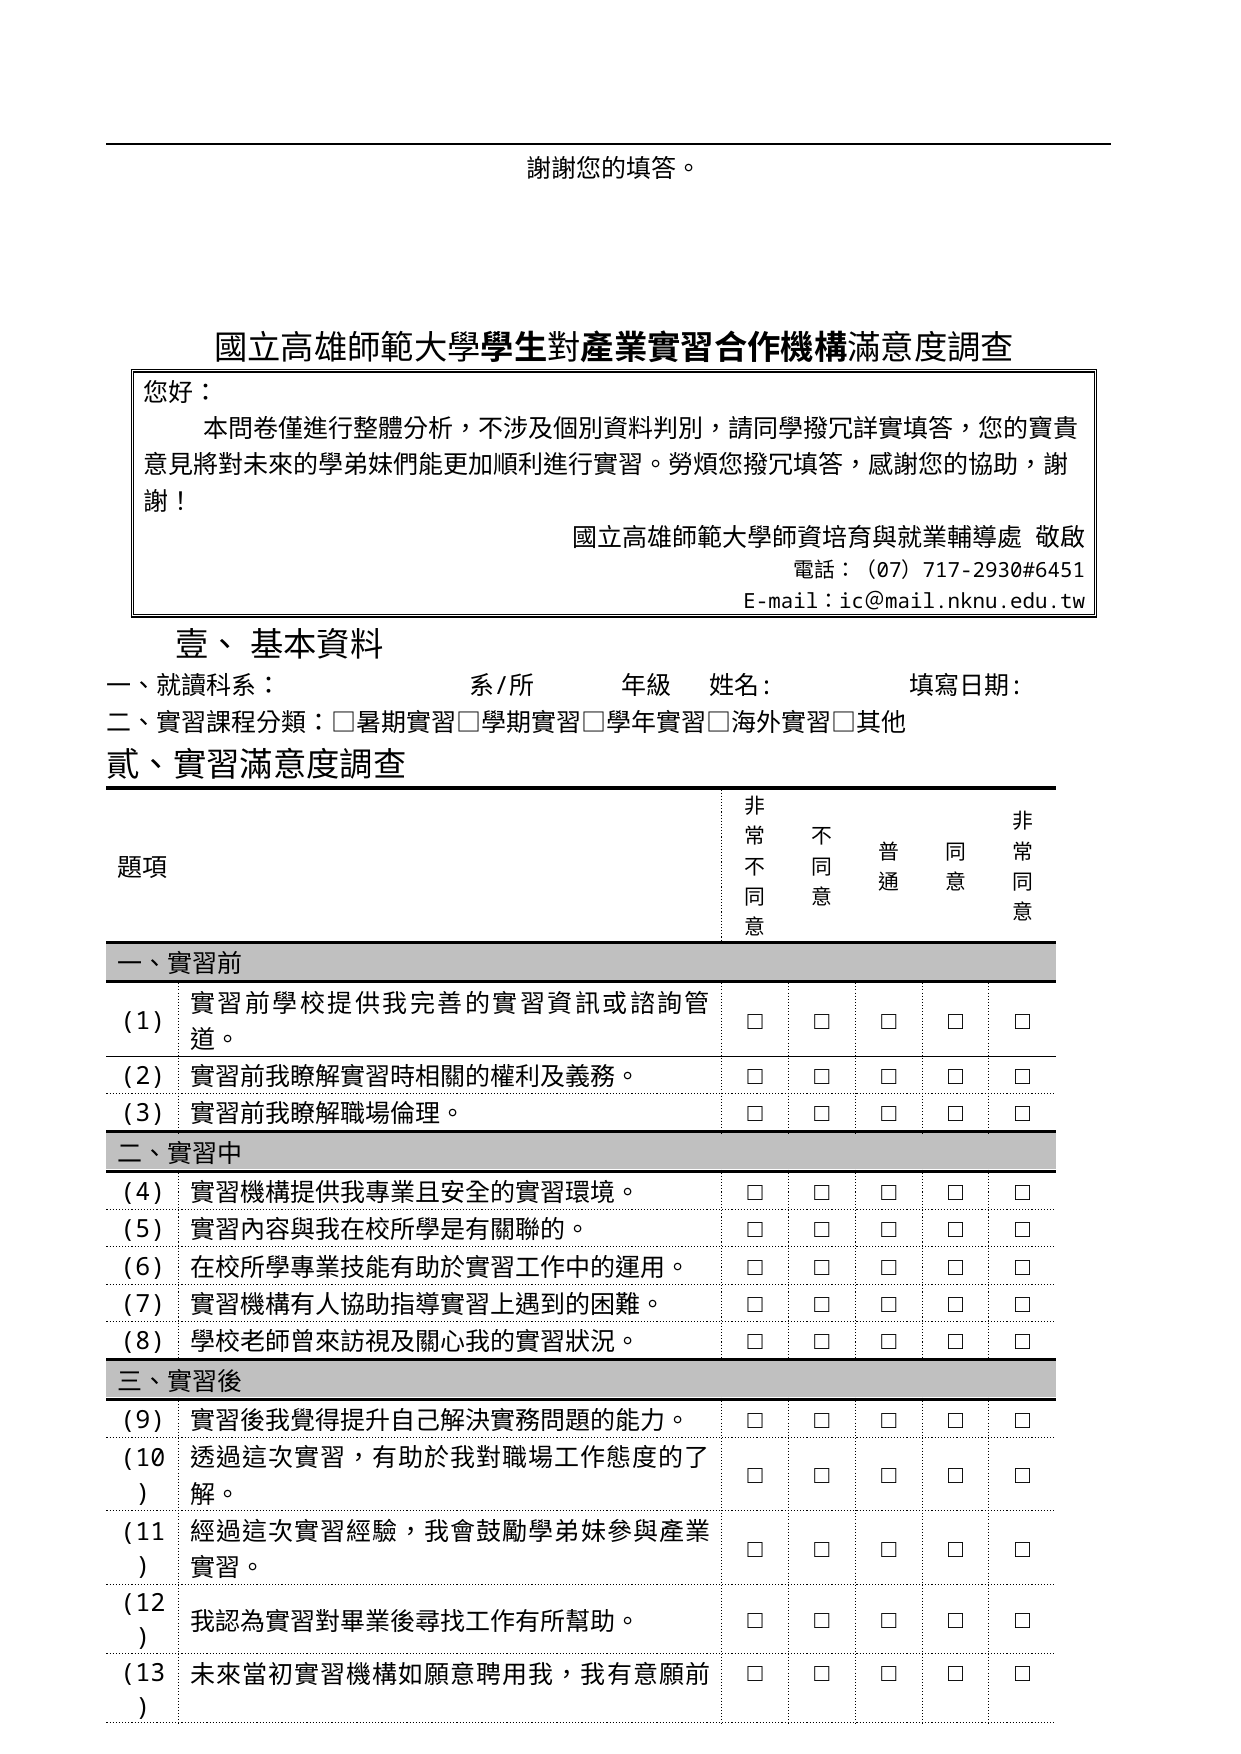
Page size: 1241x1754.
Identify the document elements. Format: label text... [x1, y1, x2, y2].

table_cell 未來當初實習機構如願意聘用我，我有意願前 [179, 1653, 721, 1722]
table_cell □ [922, 1321, 989, 1358]
table_cell □ [922, 1510, 989, 1584]
table_cell (6) [106, 1246, 179, 1283]
table_cell □ [855, 1057, 922, 1093]
table_cell □ [989, 983, 1056, 1056]
table_cell (5) [106, 1209, 179, 1246]
table_header 非常同意 [989, 790, 1056, 941]
table_cell □ [721, 1246, 788, 1283]
table_cell 實習前我瞭解實習時相關的權利及義務。 [179, 1057, 721, 1093]
table_cell 透過這次實習，有助於我對職場工作態度的了解。 [179, 1437, 721, 1510]
table_cell (12) [106, 1584, 179, 1653]
table_cell □ [989, 1437, 1056, 1510]
text 二、實習課程分類：□暑期實習□學期實習□學年實習□海外實習□其他 [106, 702, 1121, 738]
table_cell □ [922, 1246, 989, 1283]
table_cell □ [989, 1284, 1056, 1321]
table_cell □ [855, 1321, 922, 1358]
table_cell □ [922, 1284, 989, 1321]
table_cell □ [855, 1246, 922, 1283]
table_header 不同意 [788, 790, 855, 941]
table_cell □ [989, 1510, 1056, 1584]
table_cell □ [989, 1401, 1056, 1437]
table_cell (8) [106, 1321, 179, 1358]
table_cell □ [721, 1321, 788, 1358]
table_cell □ [855, 1173, 922, 1209]
table_cell □ [788, 983, 855, 1056]
table_cell □ [788, 1510, 855, 1584]
table_cell (7) [106, 1284, 179, 1321]
table_cell (2) [106, 1057, 179, 1093]
table_cell □ [922, 1401, 989, 1437]
table_cell □ [788, 1321, 855, 1358]
table_cell □ [721, 1437, 788, 1510]
table_cell □ [855, 983, 922, 1056]
table_cell □ [788, 1057, 855, 1093]
table_cell □ [721, 1510, 788, 1584]
table_cell □ [989, 1584, 1056, 1653]
text 謝謝您的填答。 [106, 149, 1121, 185]
table_cell □ [788, 1173, 855, 1209]
table_header 題項 [106, 790, 721, 941]
table_cell □ [855, 1437, 922, 1510]
table_cell □ [989, 1173, 1056, 1209]
table_cell (10) [106, 1437, 179, 1510]
table_header 同意 [922, 790, 989, 941]
table_cell □ [855, 1209, 922, 1246]
table_cell □ [989, 1246, 1056, 1283]
table_cell (4) [106, 1173, 179, 1209]
table_cell (3) [106, 1093, 179, 1130]
table_header 非常不同意 [721, 790, 788, 941]
table_cell □ [788, 1584, 855, 1653]
table_cell □ [922, 983, 989, 1056]
table_cell (9) [106, 1401, 179, 1437]
table_cell □ [788, 1284, 855, 1321]
table_cell □ [922, 1209, 989, 1246]
table_cell □ [788, 1437, 855, 1510]
table_cell □ [721, 1209, 788, 1246]
table_cell □ [721, 1284, 788, 1321]
table_cell □ [788, 1653, 855, 1722]
table_cell □ [922, 1584, 989, 1653]
table_cell □ [788, 1209, 855, 1246]
table_cell □ [922, 1057, 989, 1093]
table_header 普通 [855, 790, 922, 941]
table_cell □ [922, 1653, 989, 1722]
text 一、就讀科系： 系/所 年級 姓名: 填寫日期: [106, 666, 1121, 702]
table_cell 實習內容與我在校所學是有關聯的。 [179, 1209, 721, 1246]
table_cell □ [922, 1173, 989, 1209]
table_cell (1) [106, 983, 179, 1056]
table_cell □ [855, 1284, 922, 1321]
table_cell □ [721, 1653, 788, 1722]
table_cell 一、實習前 [106, 944, 1056, 980]
table_cell 實習機構提供我專業且安全的實習環境。 [179, 1173, 721, 1209]
table_cell □ [721, 983, 788, 1056]
table_cell □ [721, 1401, 788, 1437]
table_cell 實習前我瞭解職場倫理。 [179, 1093, 721, 1130]
table_cell □ [855, 1653, 922, 1722]
table_cell 在校所學專業技能有助於實習工作中的運用。 [179, 1246, 721, 1283]
table_cell □ [721, 1057, 788, 1093]
table_cell □ [989, 1209, 1056, 1246]
table_cell □ [855, 1093, 922, 1130]
table_header 您好： 本問卷僅進行整體分析，不涉及個別資料判別，請同學撥冗詳實填答，您的寶貴意見將對未來的學弟妹們能更加順利進行實習。勞煩您撥冗填答，感謝您的協助，謝謝！ 國立高雄師範大學師資培育與就業輔導處 敬啟 電話：（07）717-2930#6451 E-mail：ic＠mail.nknu.edu.tw [134, 373, 1094, 614]
table_cell (13) [106, 1653, 179, 1722]
table_cell □ [922, 1093, 989, 1130]
table_cell □ [788, 1401, 855, 1437]
table_cell 我認為實習對畢業後尋找工作有所幫助。 [179, 1584, 721, 1653]
table_cell □ [989, 1093, 1056, 1130]
table_cell □ [788, 1246, 855, 1283]
table_cell 實習後我覺得提升自己解決實務問題的能力。 [179, 1401, 721, 1437]
table_cell □ [989, 1653, 1056, 1722]
text 貳、實習滿意度調查 [106, 738, 1121, 786]
table_cell □ [855, 1584, 922, 1653]
table_cell □ [721, 1173, 788, 1209]
text 國立高雄師範大學學生對產業實習合作機構滿意度調查 [106, 321, 1121, 369]
table_cell 實習前學校提供我完善的實習資訊或諮詢管道。 [179, 983, 721, 1056]
table_cell □ [855, 1401, 922, 1437]
table_cell □ [855, 1510, 922, 1584]
table_cell □ [989, 1321, 1056, 1358]
list 基本資料 [175, 617, 1121, 666]
table_cell 學校老師曾來訪視及關心我的實習狀況。 [179, 1321, 721, 1358]
table_cell □ [922, 1437, 989, 1510]
table_cell 實習機構有人協助指導實習上遇到的困難。 [179, 1284, 721, 1321]
table_cell □ [788, 1093, 855, 1130]
table_cell (11) [106, 1510, 179, 1584]
table_cell □ [721, 1093, 788, 1130]
table_cell 二、實習中 [106, 1133, 1056, 1169]
table_cell 經過這次實習經驗，我會鼓勵學弟妹參與產業實習。 [179, 1510, 721, 1584]
table_cell □ [989, 1057, 1056, 1093]
table_cell 三、實習後 [106, 1361, 1056, 1397]
table_cell □ [721, 1584, 788, 1653]
